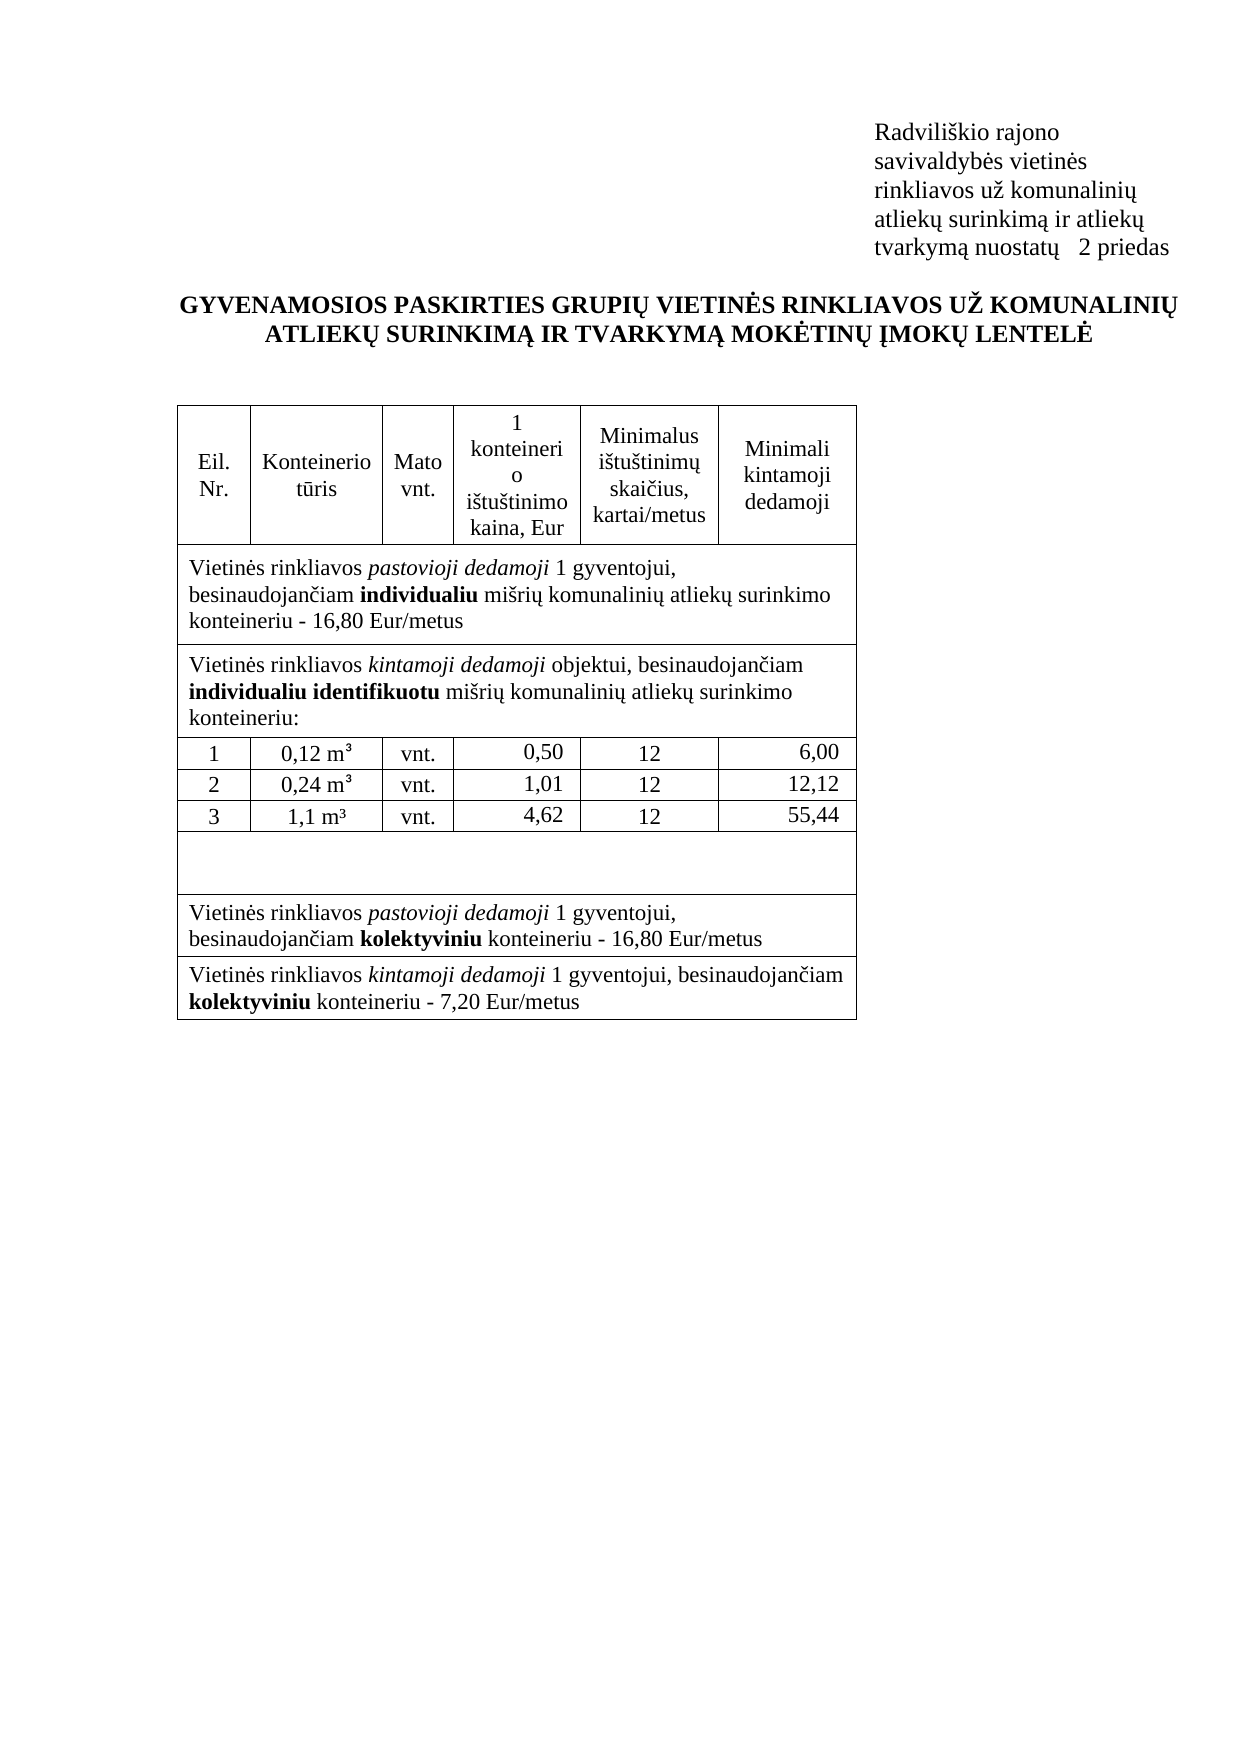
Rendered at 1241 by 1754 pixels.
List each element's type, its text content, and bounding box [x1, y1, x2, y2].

table_cell 55,44 [719, 801, 856, 831]
table_cell [1031, 737, 1130, 768]
table_cell 1 [178, 738, 250, 768]
table_cell 6,00 [719, 738, 856, 768]
table_header [1031, 405, 1130, 543]
table_cell [1130, 544, 1220, 643]
table_cell [1220, 544, 1240, 643]
table_cell vnt. [383, 801, 453, 831]
table_cell vnt. [383, 770, 453, 800]
table_cell Vietinės rinkliavos kintamoji dedamoji objektui, besinaudojančiam individualiu identifikuotu mišrių komunalinių atliekų surinkimo konteineriu: [178, 645, 856, 737]
table_header [1220, 405, 1240, 543]
table_header Konteinerio tūris [251, 406, 382, 543]
table_header [957, 405, 1031, 543]
text Radviliškio rajono savivaldybės vietinės rinkliavos už komunalinių atliekų surinkimą ir atliekų tvarkymą nuostatų 2 priedas [874, 117, 1181, 261]
table_header Minimalus ištuštinimų skaičius, kartai/metus [581, 406, 718, 543]
table_cell [957, 737, 1031, 768]
table_cell [1031, 894, 1130, 956]
table_cell [857, 769, 957, 800]
table_cell [1220, 956, 1240, 1018]
table_cell Vietinės rinkliavos kintamoji dedamoji 1 gyventojui, besinaudojančiam kolektyviniu konteineriu - 7,20 Eur/metus [178, 957, 856, 1018]
table_cell [957, 800, 1031, 831]
table_header 1 konteinerio ištuštinimo kaina, Eur [454, 406, 580, 543]
table_cell 12 [581, 770, 718, 800]
table_cell 4,62 [454, 801, 580, 831]
table_cell 0,12 m³ [251, 738, 382, 768]
table_cell [857, 544, 957, 643]
table_cell [1031, 644, 1130, 737]
table_cell [957, 831, 1031, 893]
table_header Minimali kintamoji dedamoji [719, 406, 856, 543]
table_cell [1031, 544, 1130, 643]
table_cell [957, 894, 1031, 956]
table_cell [1130, 800, 1220, 831]
table_cell [957, 769, 1031, 800]
text GYVENAMOSIOS PASKIRTIES GRUPIŲ VIETINĖS RINKLIAVOS UŽ KOMUNALINIŲ ATLIEKŲ SURINKIMĄ IR TVARKYMĄ MOKĖTINŲ ĮMOKŲ LENTELĖ [177, 290, 1181, 347]
table_cell [1031, 831, 1130, 893]
table_cell [1130, 894, 1220, 956]
table_cell 2 [178, 770, 250, 800]
table_cell [857, 956, 957, 1018]
table_cell [857, 644, 957, 737]
table_cell [957, 956, 1031, 1018]
table_cell [1130, 737, 1220, 768]
table_cell [1220, 894, 1240, 956]
table_cell [1220, 769, 1240, 800]
table_cell 1,1 m³ [251, 801, 382, 831]
table_cell 1,01 [454, 770, 580, 800]
table_cell 0,50 [454, 738, 580, 768]
table_cell [857, 800, 957, 831]
table_cell 12 [581, 801, 718, 831]
table_cell [1130, 644, 1220, 737]
table_cell [857, 737, 957, 768]
table_cell Vietinės rinkliavos pastovioji dedamoji 1 gyventojui, besinaudojančiam kolektyviniu konteineriu - 16,80 Eur/metus [178, 895, 856, 956]
table_cell [957, 544, 1031, 643]
table_cell [1220, 831, 1240, 893]
table_cell [1220, 644, 1240, 737]
table_cell [857, 894, 957, 956]
table_cell Vietinės rinkliavos pastovioji dedamoji 1 gyventojui, besinaudojančiam individualiu mišrių komunalinių atliekų surinkimo konteineriu - 16,80 Eur/metus [178, 545, 856, 643]
table_header [857, 405, 957, 543]
table_cell vnt. [383, 738, 453, 768]
table_cell [1130, 956, 1220, 1018]
table_header Mato vnt. [383, 406, 453, 543]
table_header Eil. Nr. [178, 406, 250, 543]
table_cell 0,24 m³ [251, 770, 382, 800]
table_cell [1220, 737, 1240, 768]
table_cell [857, 831, 957, 893]
table_cell [1220, 800, 1240, 831]
table_cell [178, 832, 856, 893]
table_cell 12 [581, 738, 718, 768]
table_cell [1031, 800, 1130, 831]
table_cell [1031, 769, 1130, 800]
table_cell [1031, 956, 1130, 1018]
table_cell 3 [178, 801, 250, 831]
table_cell 12,12 [719, 770, 856, 800]
table_header [1130, 405, 1220, 543]
table_cell [957, 644, 1031, 737]
table_cell [1130, 831, 1220, 893]
table_cell [1130, 769, 1220, 800]
